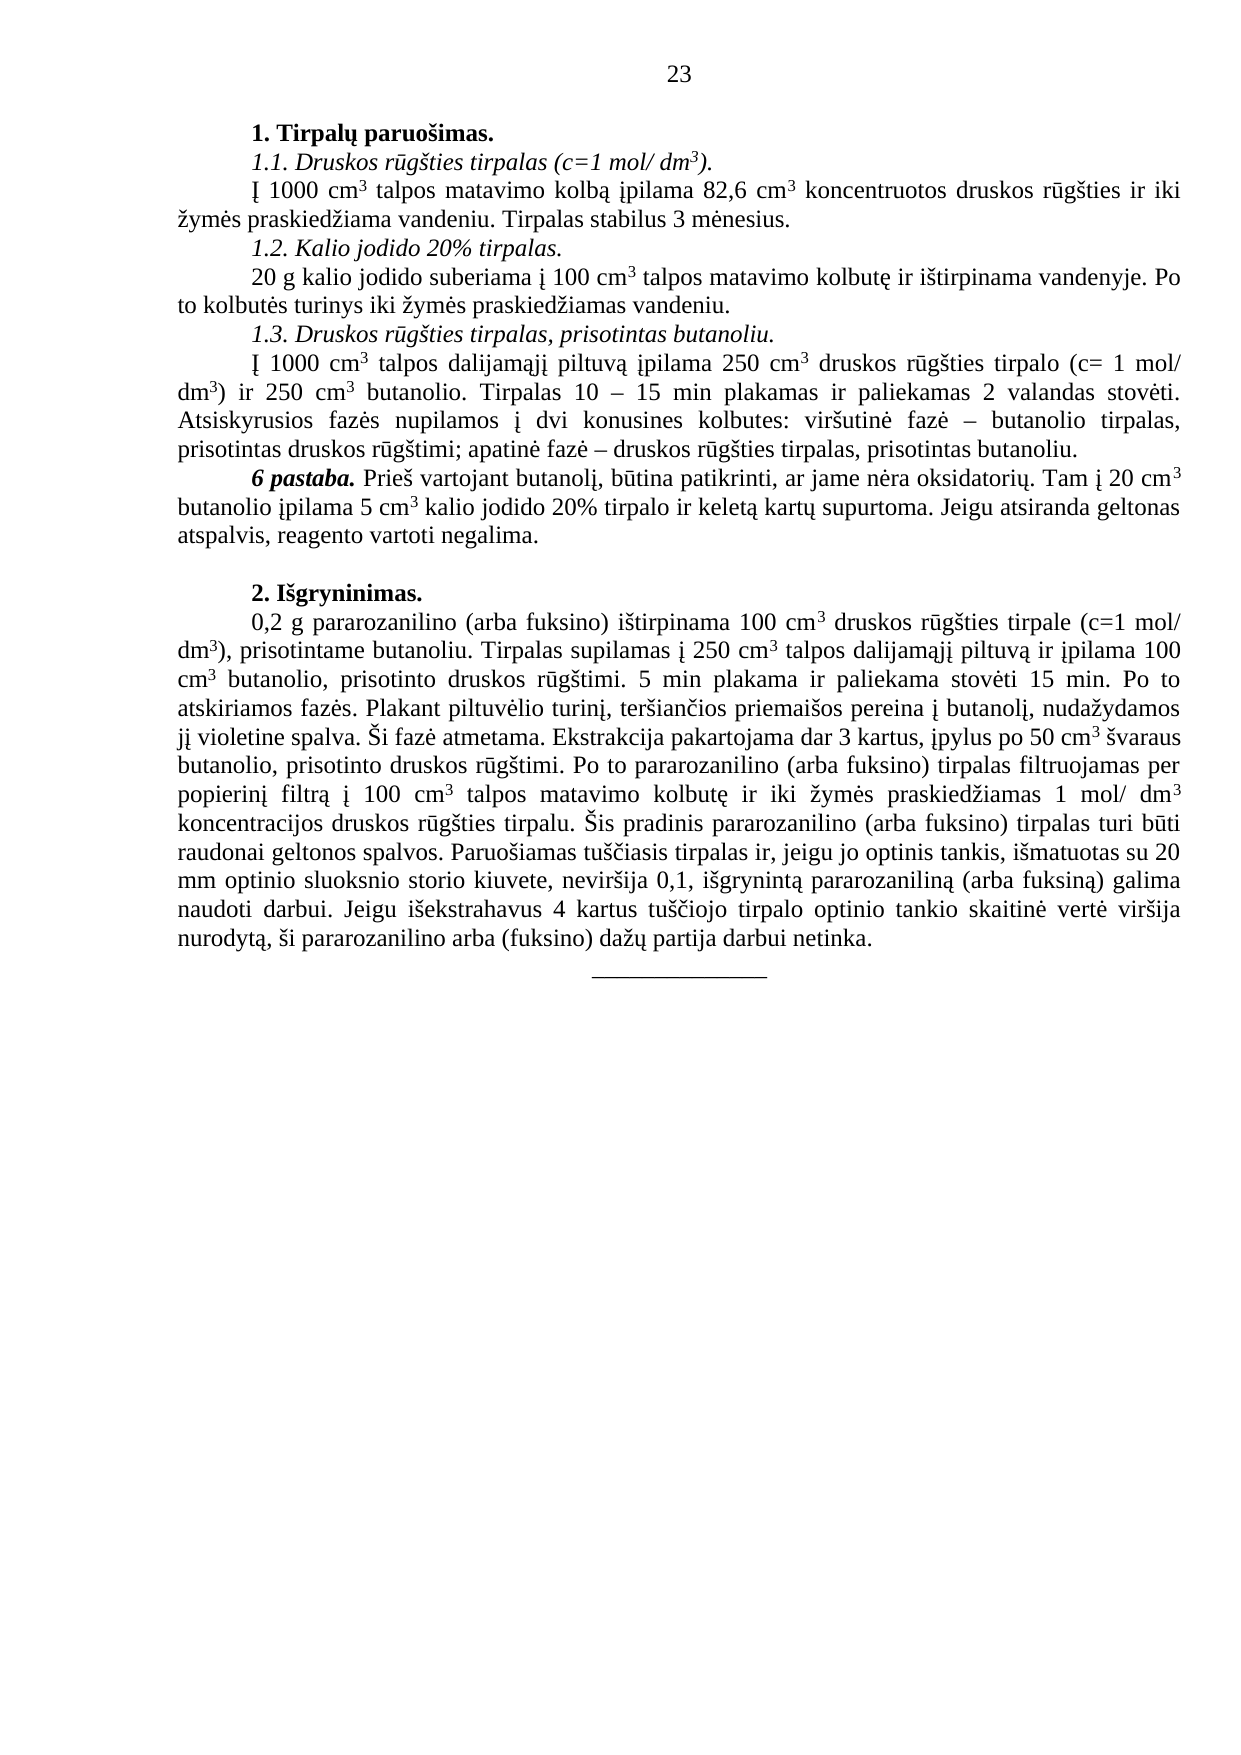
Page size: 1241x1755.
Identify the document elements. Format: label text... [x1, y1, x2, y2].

text Į 1000 cm3 talpos dalijamąjį piltuvą įpilama 250 cm3 druskos rūgšties tirpalo (c= 1 mol/ dm3) ir 250 cm3 butanolio. Tirpalas 10 – 15 min plakamas ir paliekamas 2 valandas stovėti. Atsiskyrusios fazės nupilamos į dvi konusines kolbutes: viršutinė fazė – butanolio tirpalas, prisotintas druskos rūgštimi; apatinė fazė – druskos rūgšties tirpalas, prisotintas butanoliu. [177, 348, 1181, 463]
text 0,2 g pararozanilino (arba fuksino) ištirpinama 100 cm3 druskos rūgšties tirpale (c=1 mol/ dm3), prisotintame butanoliu. Tirpalas supilamas į 250 cm3 talpos dalijamąjį piltuvą ir įpilama 100 cm3 butanolio, prisotinto druskos rūgštimi. 5 min plakama ir paliekama stovėti 15 min. Po to atskiriamos fazės. Plakant piltuvėlio turinį, teršiančios priemaišos pereina į butanolį, nudažydamos jį violetine spalva. Ši fazė atmetama. Ekstrakcija pakartojama dar 3 kartus, įpylus po 50 cm3 švaraus butanolio, prisotinto druskos rūgštimi. Po to pararozanilino (arba fuksino) tirpalas filtruojamas per popierinį filtrą į 100 cm3 talpos matavimo kolbutę ir iki žymės praskiedžiamas 1 mol/ dm3 koncentracijos druskos rūgšties tirpalu. Šis pradinis pararozanilino (arba fuksino) tirpalas turi būti raudonai geltonos spalvos. Paruošiamas tuščiasis tirpalas ir, jeigu jo optinis tankis, išmatuotas su 20 mm optinio sluoksnio storio kiuvete, neviršija 0,1, išgrynintą pararozaniliną (arba fuksiną) galima naudoti darbui. Jeigu išekstrahavus 4 kartus tuščiojo tirpalo optinio tankio skaitinė vertė viršija nurodytą, ši pararozanilino arba (fuksino) dažų partija darbui netinka. [177, 607, 1181, 952]
text 1.1. Druskos rūgšties tirpalas (c=1 mol/ dm3). [177, 147, 1181, 176]
text Į 1000 cm3 talpos matavimo kolbą įpilama 82,6 cm3 koncentruotos druskos rūgšties ir iki žymės praskiedžiama vandeniu. Tirpalas stabilus 3 mėnesius. [177, 176, 1181, 233]
text 1.3. Druskos rūgšties tirpalas, prisotintas butanoliu. [177, 319, 1181, 348]
text 1.2. Kalio jodido 20% tirpalas. [177, 233, 1181, 262]
text 1. Tirpalų paruošimas. [177, 118, 1181, 147]
text 20 g kalio jodido suberiama į 100 cm3 talpos matavimo kolbutę ir ištirpinama vandenyje. Po to kolbutės turinys iki žymės praskiedžiamas vandeniu. [177, 262, 1181, 319]
text ______________ [177, 952, 1181, 981]
text 2. Išgryninimas. [177, 578, 1181, 607]
text 6 pastaba. Prieš vartojant butanolį, būtina patikrinti, ar jame nėra oksidatorių. Tam į 20 cm3 butanolio įpilama 5 cm3 kalio jodido 20% tirpalo ir keletą kartų supurtoma. Jeigu atsiranda geltonas atspalvis, reagento vartoti negalima. [177, 463, 1181, 549]
